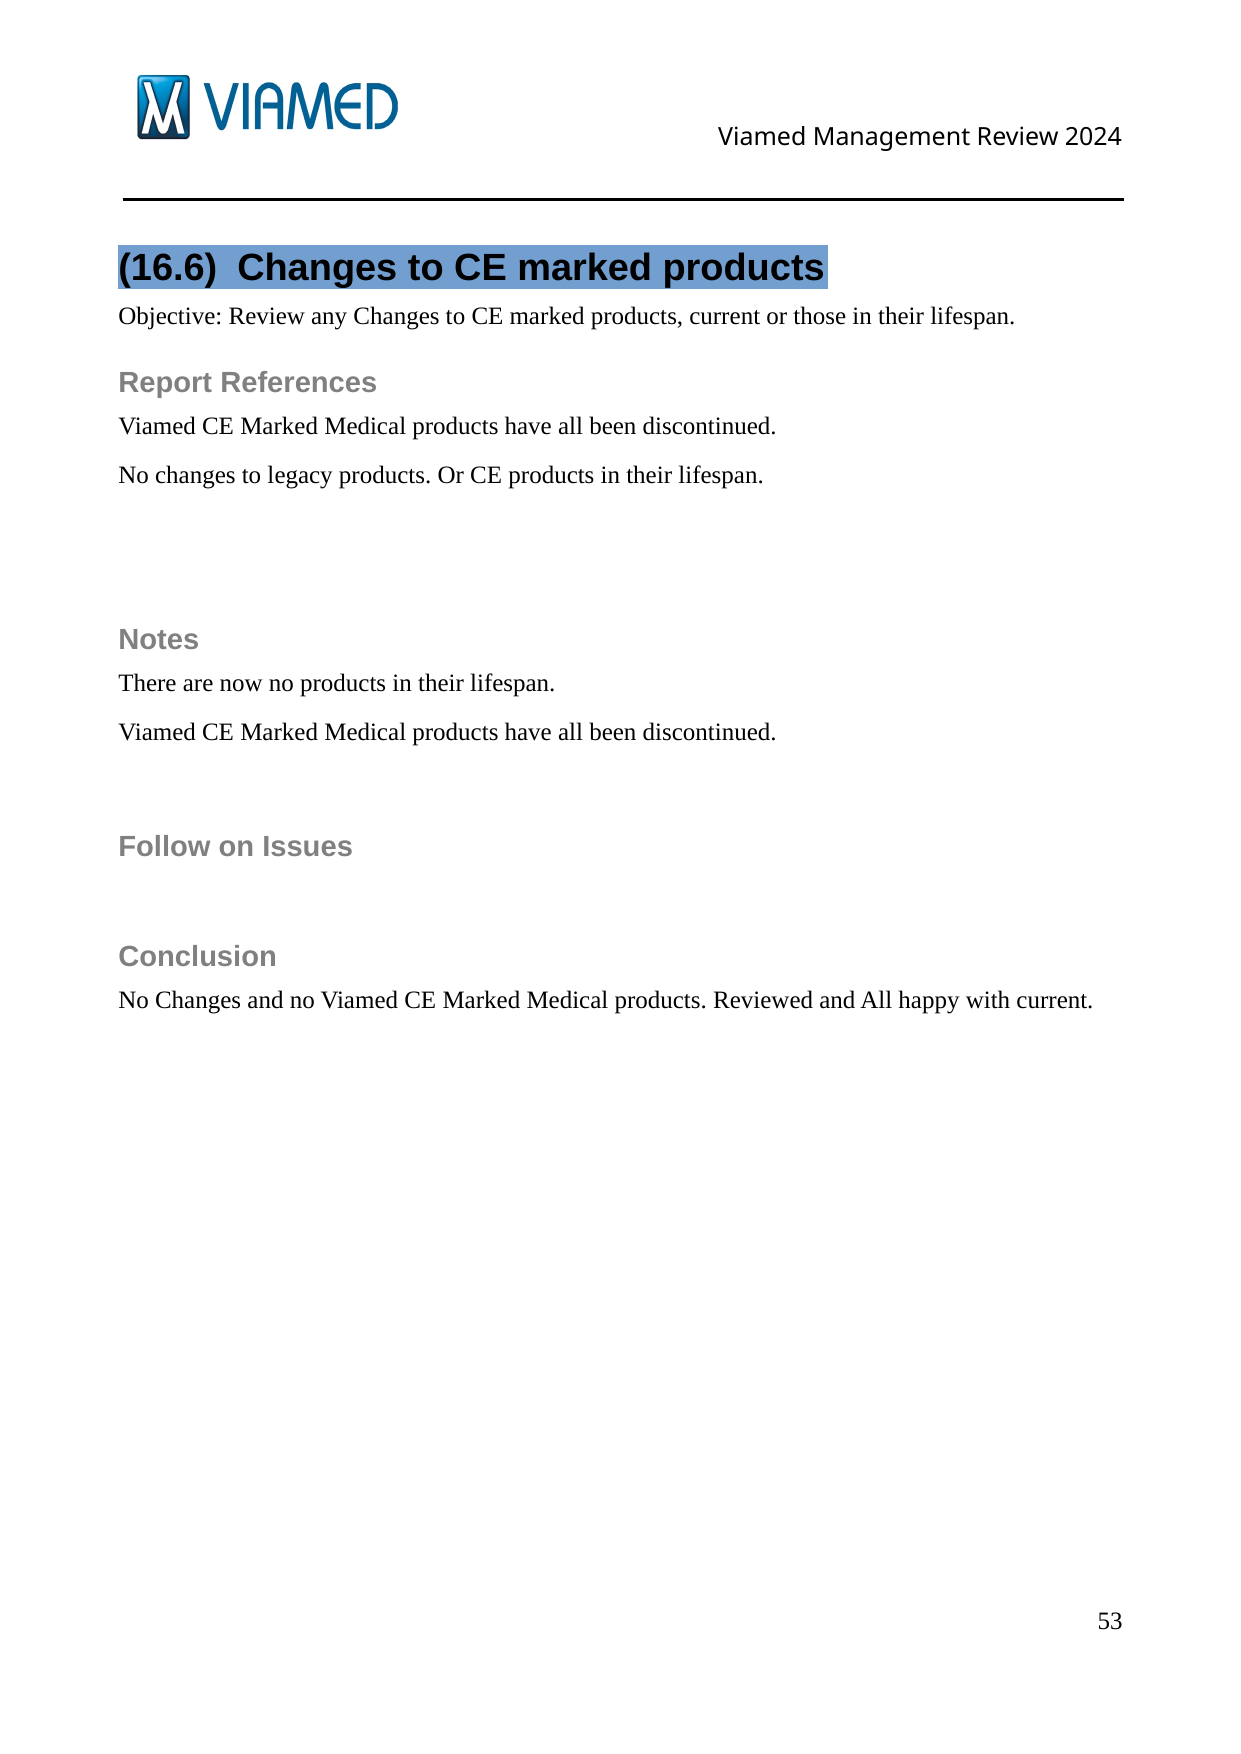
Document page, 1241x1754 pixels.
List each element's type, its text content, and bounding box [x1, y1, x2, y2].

text Viamed CE Marked Medical products have all been discontinued. [118, 717, 1122, 746]
picture [133, 65, 401, 149]
subtitle Follow on Issues [118, 829, 1122, 863]
text There are now no products in their lifespan. [118, 668, 1122, 696]
text No changes to legacy products. Or CE products in their lifespan. [118, 460, 1122, 489]
text No Changes and no Viamed CE Marked Medical products. Reviewed and All happy with current. [118, 985, 1122, 1014]
subtitle Report References [118, 365, 1122, 398]
subtitle Notes [118, 622, 1122, 655]
text Objective: Review any Changes to CE marked products, current or those in their lifespan. [118, 301, 1122, 330]
text Viamed CE Marked Medical products have all been discontinued. [118, 411, 1122, 439]
subtitle (16.6) Changes to CE marked products [828, 245, 1122, 289]
subtitle Conclusion [118, 939, 1122, 973]
